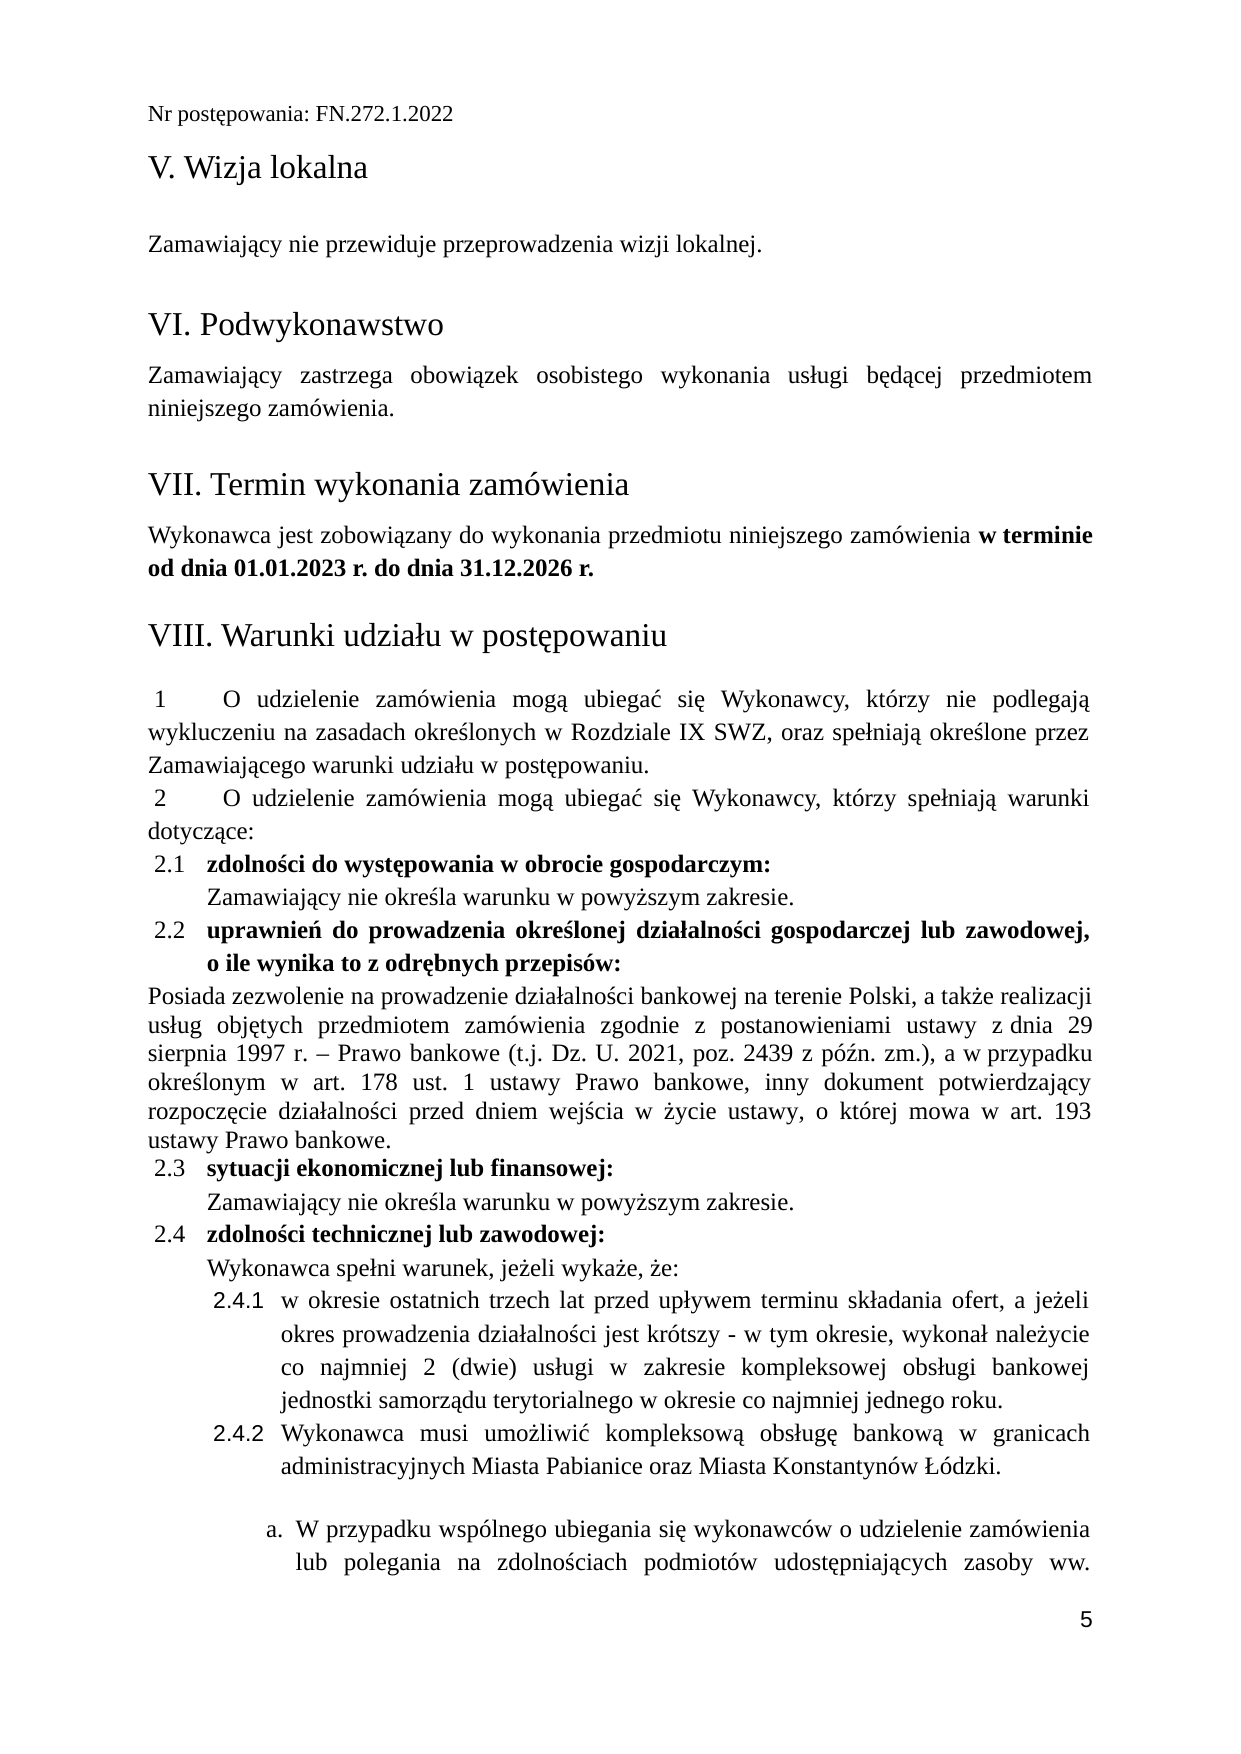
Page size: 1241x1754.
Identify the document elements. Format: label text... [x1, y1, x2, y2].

list w okresie ostatnich trzech lat przed upływem terminu składania ofert, a jeżeli okres prowadzenia działalności jest krótszy - w tym okresie, wykonał należycie co najmniej 2 (dwie) usługi w zakresie kompleksowej obsługi bankowej jednostki samorządu terytorialnego w okresie co najmniej jednego roku. [207, 1286, 1090, 1413]
list zdolności technicznej lub zawodowej: [148, 1219, 1091, 1248]
subtitle VI. Podwykonawstwo [148, 304, 1093, 342]
list O udzielenie zamówienia mogą ubiegać się Wykonawcy, którzy nie podlegają wykluczeniu na zasadach określonych w Rozdziale IX SWZ, oraz spełniają określone przez Zamawiającego warunki udziału w postępowaniu. [148, 684, 1091, 779]
text Zamawiający nie określa warunku w powyższym zakresie. [207, 882, 1091, 911]
subtitle VIII. Warunki udziału w postępowaniu [148, 615, 1093, 654]
list W przypadku wspólnego ubiegania się wykonawców o udzielenie zamówienia lub polegania na zdolnościach podmiotów udostępniających zasoby ww. [266, 1514, 1091, 1576]
list zdolności do występowania w obrocie gospodarczym: [148, 849, 1091, 878]
text Zamawiający nie przewiduje przeprowadzenia wizji lokalnej. [148, 229, 1093, 258]
text Zamawiający nie określa warunku w powyższym zakresie. [207, 1187, 1091, 1215]
text Wykonawca spełni warunek, jeżeli wykaże, że: [207, 1253, 1091, 1281]
text Wykonawca jest zobowiązany do wykonania przedmiotu niniejszego zamówienia w terminie od dnia 01.01.2023 r. do dnia 31.12.2026 r. [148, 521, 1093, 582]
text Posiada zezwolenie na prowadzenie działalności bankowej na terenie Polski, a także realizacji usług objętych przedmiotem zamówienia zgodnie z postanowieniami ustawy z dnia 29 sierpnia 1997 r. – Prawo bankowe (t.j. Dz. U. 2021, poz. 2439 z późn. zm.), a w przypadku określonym w art. 178 ust. 1 ustawy Prawo bankowe, inny dokument potwierdzający rozpoczęcie działalności przed dniem wejścia w życie ustawy, o której mowa w art. 193 ustawy Prawo bankowe. [148, 981, 1093, 1153]
list uprawnień do prowadzenia określonej działalności gospodarczej lub zawodowej, o ile wynika to z odrębnych przepisów: [148, 915, 1091, 977]
subtitle V. Wizja lokalna [148, 148, 1093, 186]
text Zamawiający zastrzega obowiązek osobistego wykonania usługi będącej przedmiotem niniejszego zamówienia. [148, 360, 1093, 422]
list sytuacji ekonomicznej lub finansowej: [148, 1153, 1091, 1182]
subtitle VII. Termin wykonania zamówienia [148, 464, 1093, 502]
list Wykonawca musi umożliwić kompleksową obsługę bankową w granicach administracyjnych Miasta Pabianice oraz Miasta Konstantynów Łódzki. [207, 1418, 1090, 1479]
list O udzielenie zamówienia mogą ubiegać się Wykonawcy, którzy spełniają warunki dotyczące: [148, 783, 1091, 845]
